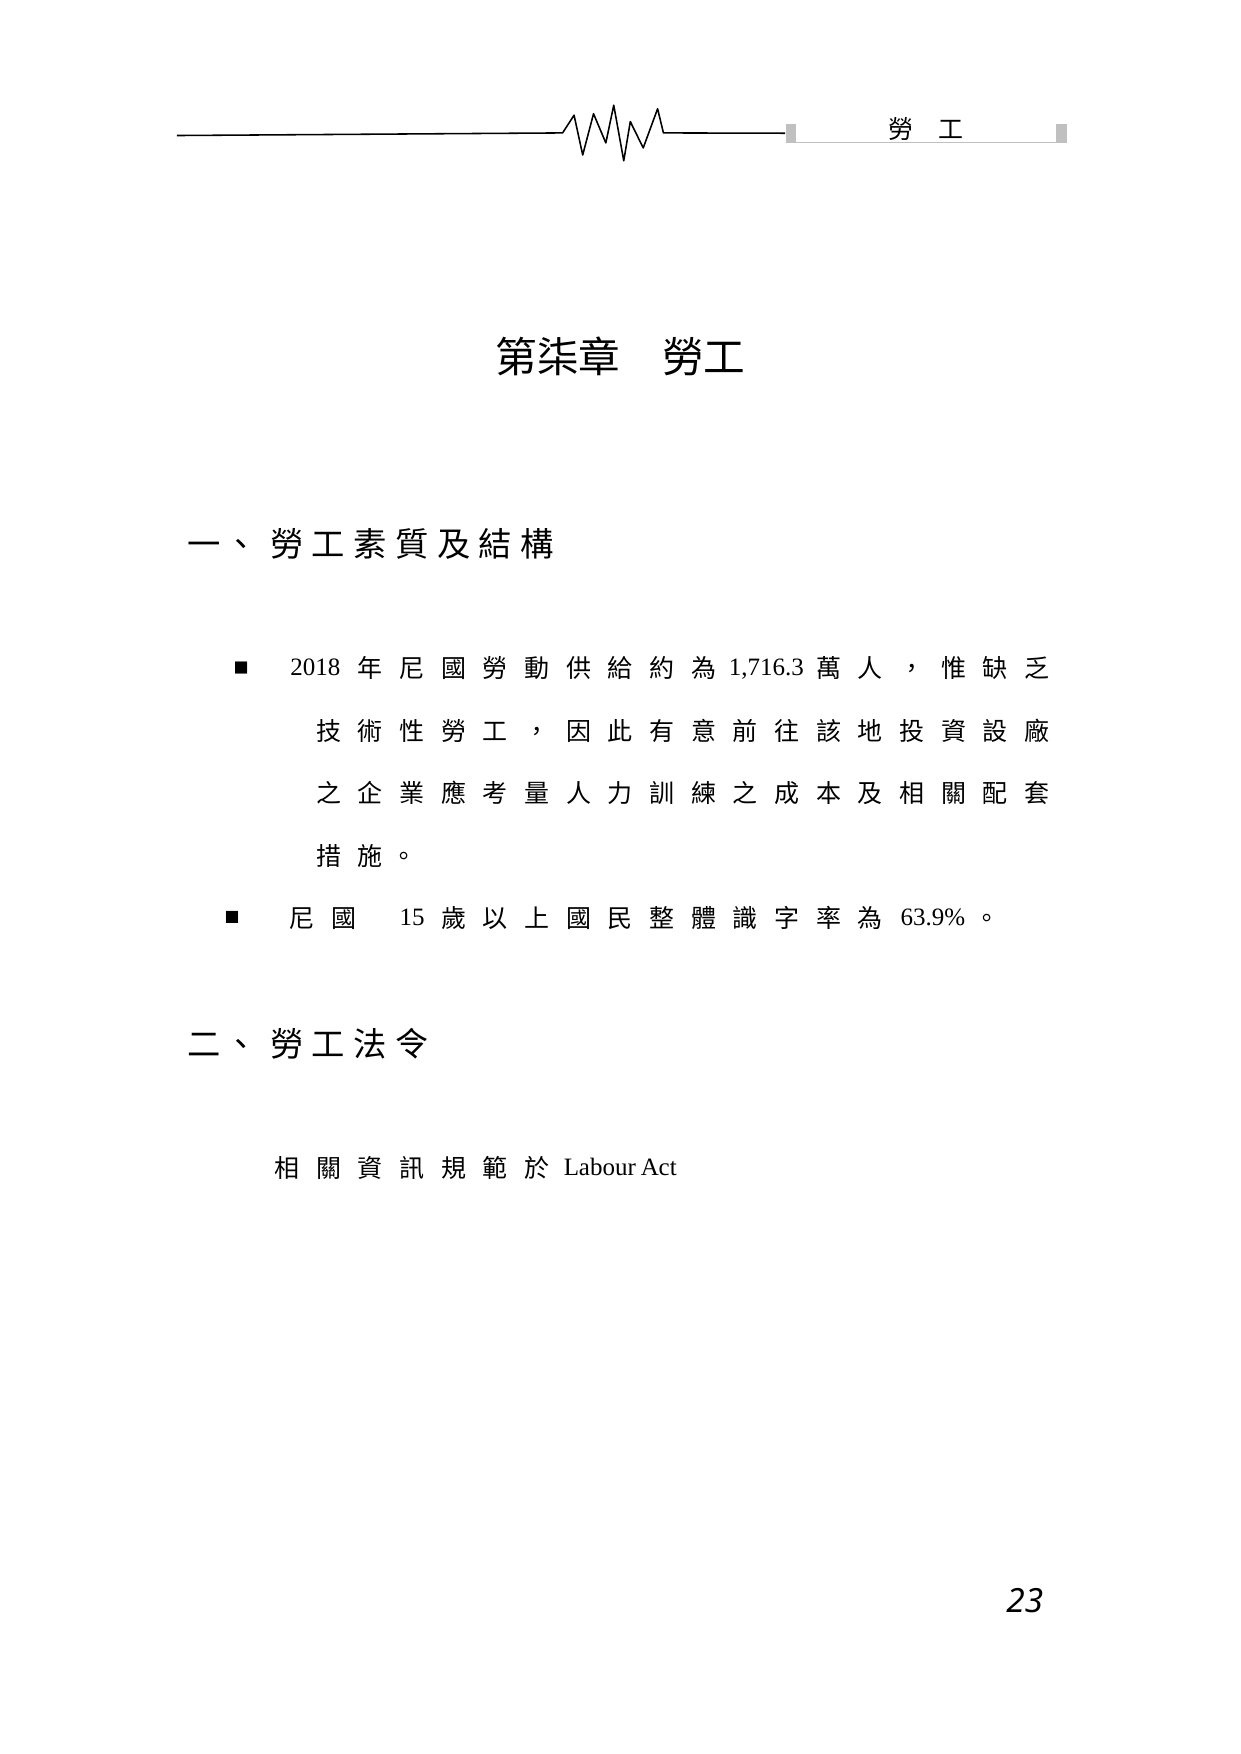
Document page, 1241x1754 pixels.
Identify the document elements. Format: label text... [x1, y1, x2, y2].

text 二、勞工法令 [183, 1000, 1058, 1063]
text 相關資訊規範於Labour Act [232, 1125, 1058, 1188]
text 一、勞工素質及結構 [183, 500, 1058, 563]
text ■ 尼國15歲以上國民整體識字率為63.9%。 [207, 875, 1058, 938]
text 第柒章 勞工 [183, 313, 1058, 375]
text ■ 2018年尼國勞動供給約為1,716.3萬人，惟缺乏技術性勞工，因此有意前往該地投資設廠之企業應考量人力訓練之成本及相關配套措施。 [207, 625, 1058, 875]
